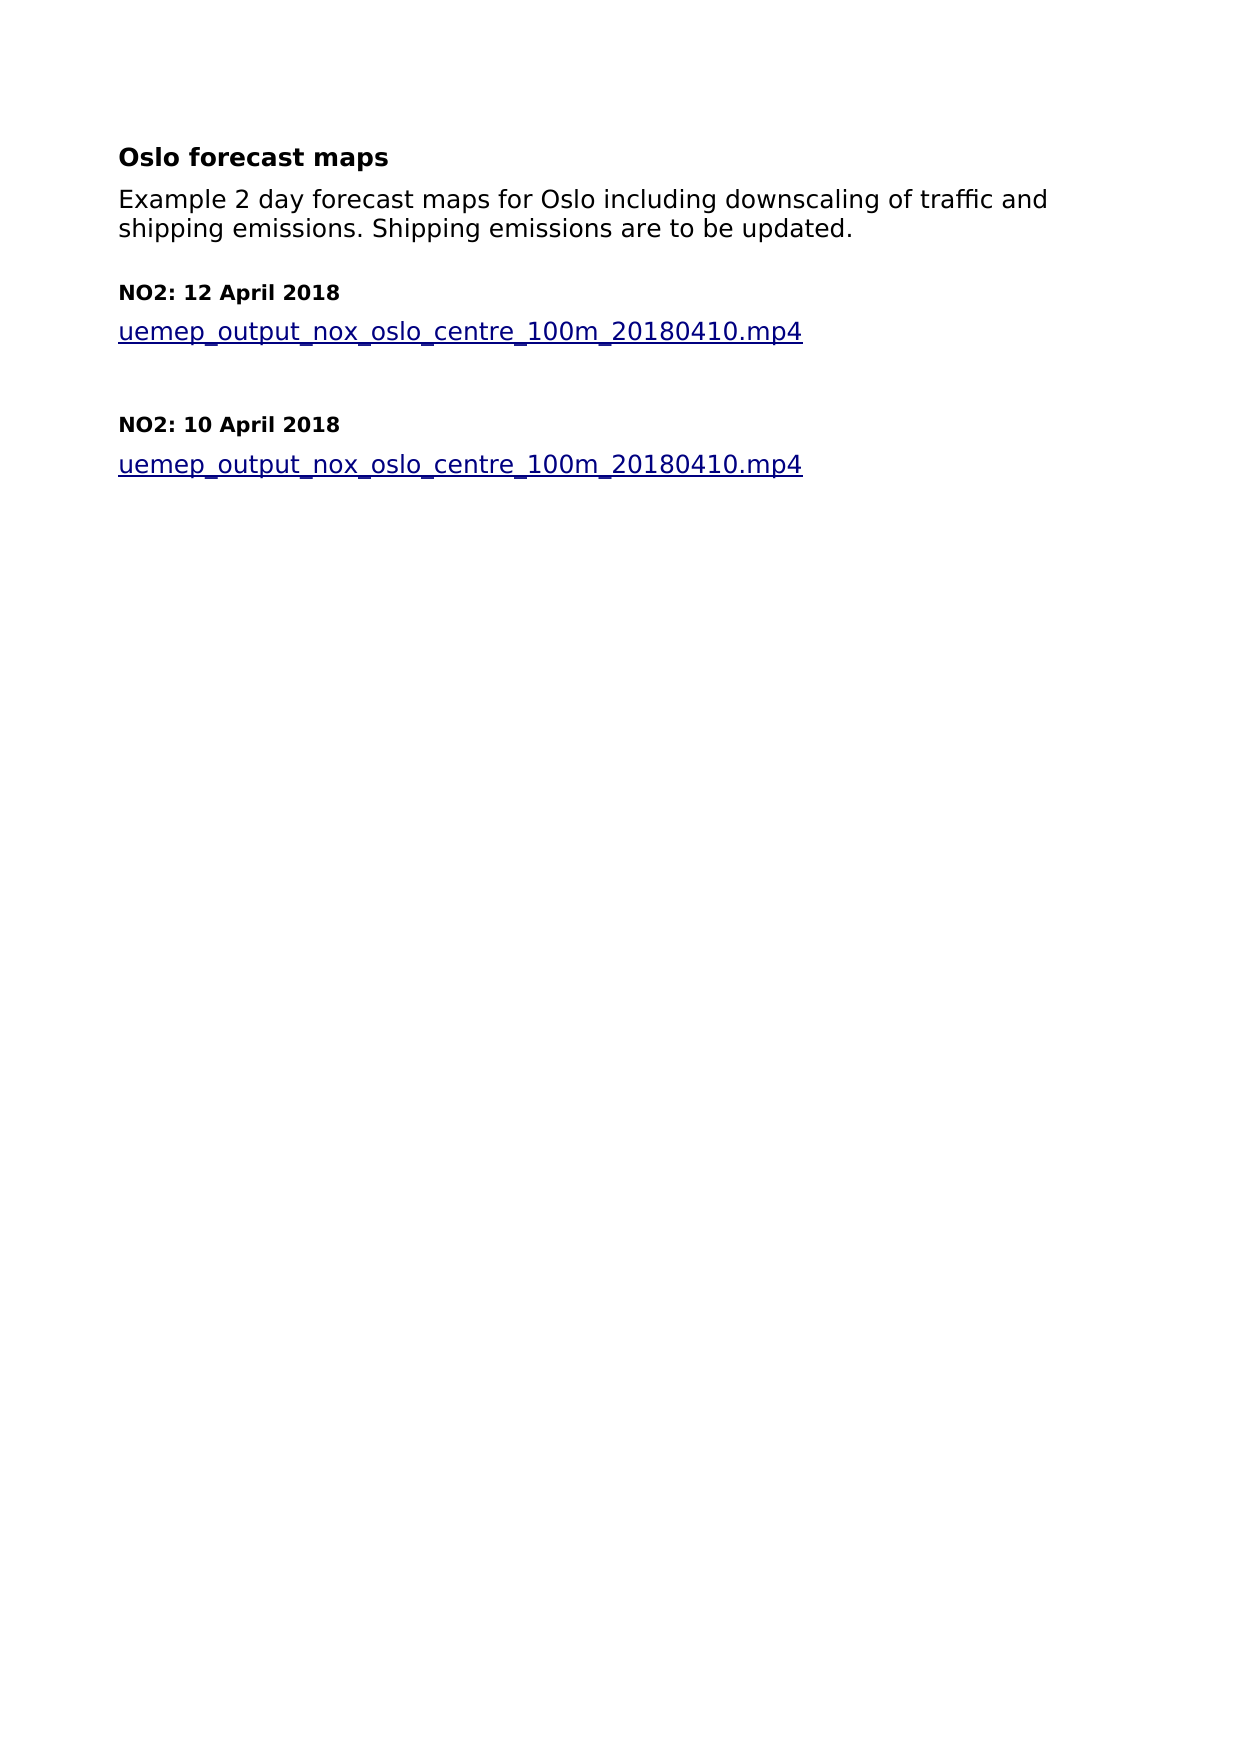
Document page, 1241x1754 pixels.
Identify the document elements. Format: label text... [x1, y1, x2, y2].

subtitle NO2: 12 April 2018 [118, 281, 1122, 305]
subtitle NO2: 10 April 2018 [118, 413, 1122, 437]
text uemep_output_nox_oslo_centre_100m_20180410.mp4 [118, 450, 1122, 508]
text Example 2 day forecast maps for Oslo including downscaling of traffic and shipping emissions. Shipping emissions are to be updated. [118, 185, 1122, 243]
text uemep_output_nox_oslo_centre_100m_20180410.mp4 [118, 317, 1122, 376]
subtitle Oslo forecast maps [118, 143, 1122, 172]
